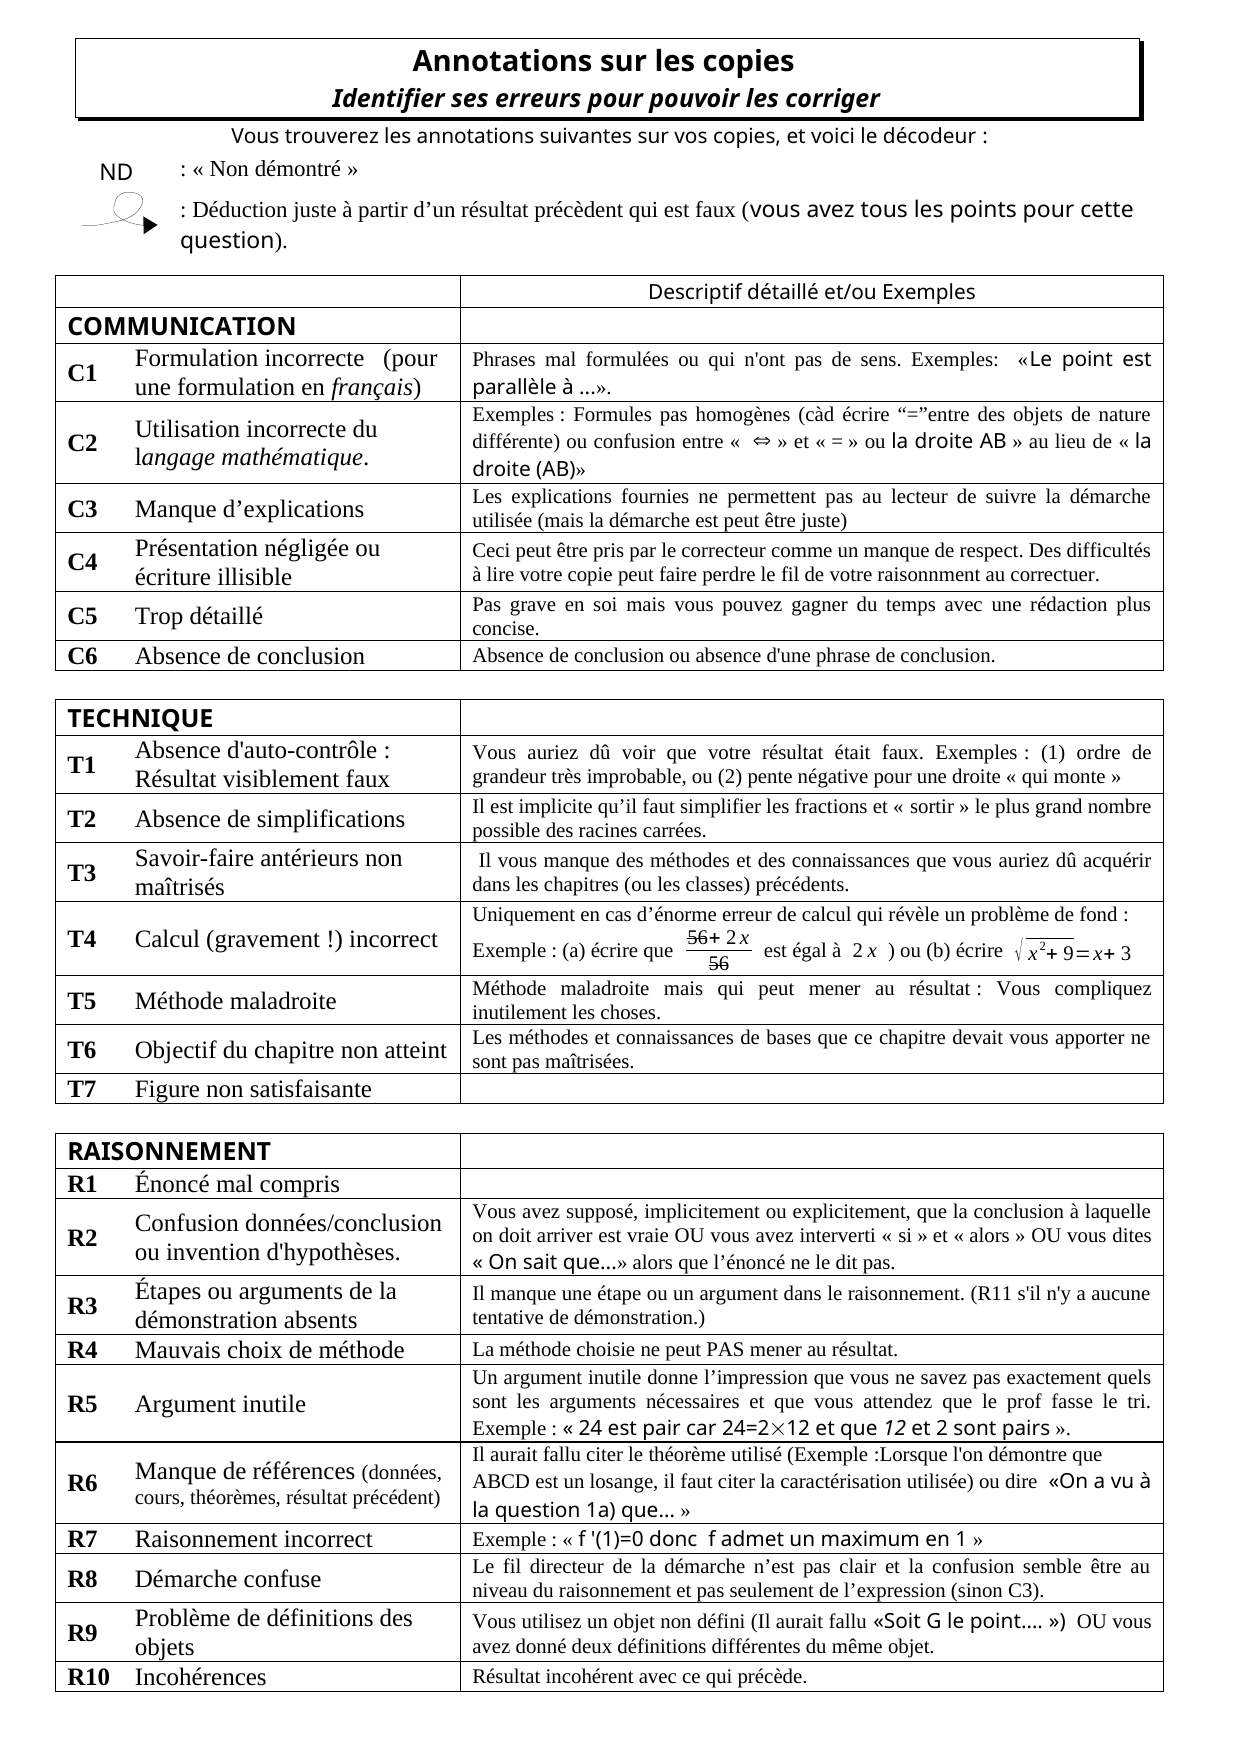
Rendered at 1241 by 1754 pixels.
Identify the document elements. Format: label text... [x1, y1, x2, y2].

table_cell [461, 671, 1163, 699]
table_cell Vous avez supposé, implicitement ou explicitement, que la conclusion à laquelle on doit arriver est vraie OU vous avez interverti « si » et « alors » OU vous dites « On sait que...» alors que l’énoncé ne le dit pas. [461, 1199, 1163, 1275]
table_cell [461, 1104, 1163, 1133]
table_cell Le fil directeur de la démarche n’est pas clair et la confusion semble être au niveau du raisonnement et pas seulement de l’expression (sinon C3). [461, 1554, 1163, 1602]
table_cell R7 [56, 1524, 123, 1553]
table_cell [461, 1074, 1163, 1103]
table_cell T7 [56, 1074, 123, 1103]
table_cell R9 [56, 1603, 123, 1661]
table_cell Incohérences [123, 1662, 460, 1691]
table_cell R10 [56, 1662, 123, 1691]
table_cell Vous utilisez un objet non défini (Il aurait fallu «Soit G le point…. ») OU vous avez donné deux définitions différentes du même objet. [461, 1603, 1163, 1661]
table_cell R4 [56, 1335, 123, 1364]
table_cell T1 [56, 736, 123, 793]
table_cell Absence de conclusion [123, 641, 460, 669]
table_cell Méthode maladroite mais qui peut mener au résultat : Vous compliquez inutilement les choses. [461, 976, 1163, 1024]
table_cell Présentation négligée ou écriture illisible [123, 533, 460, 591]
table_cell Manque d’explications [123, 484, 460, 532]
table_cell C5 [56, 592, 123, 640]
table_cell Il aurait fallu citer le théorème utilisé (Exemple :Lorsque l'on démontre que ABCD est un losange, il faut citer la caractérisation utilisée) ou dire «On a vu à la question 1a) que… » [461, 1443, 1163, 1523]
table_cell Formulation incorrecte (pour une formulation en français) [123, 344, 460, 401]
table_cell R5 [56, 1365, 123, 1441]
table_cell Argument inutile [123, 1365, 460, 1441]
table_cell Il manque une étape ou un argument dans le raisonnement. (R11 s'il n'y a aucune tentative de démonstration.) [461, 1276, 1163, 1334]
table_header Descriptif détaillé et/ou Exemples [461, 276, 1163, 307]
table_cell T6 [56, 1025, 123, 1073]
table_cell Objectif du chapitre non atteint [123, 1025, 460, 1073]
table_cell C1 [56, 344, 123, 401]
table_cell [56, 1104, 123, 1133]
table_header ND [64, 150, 169, 187]
table_cell C6 [56, 641, 123, 669]
table_cell R1 [56, 1169, 123, 1198]
table_cell Pas grave en soi mais vous pouvez gagner du temps avec une rédaction plus concise. [461, 592, 1163, 640]
table_cell Utilisation incorrecte du langage mathématique. [123, 402, 460, 483]
table_cell Exemple : « f '(1)=0 donc f admet un maximum en 1 » [461, 1524, 1163, 1553]
table_cell C3 [56, 484, 123, 532]
table_cell La méthode choisie ne peut PAS mener au résultat. [461, 1335, 1163, 1364]
table_cell Uniquement en cas d’énorme erreur de calcul qui révèle un problème de fond : Exemple : (a) écrire que est égal à ) ou (b) écrire [461, 902, 1163, 975]
table_cell Un argument inutile donne l’impression que vous ne savez pas exactement quels sont les arguments nécessaires et que vous attendez que le prof fasse le tri. Exemple : « 24 est pair car 24=212 et que 12 et 2 sont pairs ». [461, 1365, 1163, 1441]
table_cell T5 [56, 976, 123, 1024]
table_cell T4 [56, 902, 123, 975]
table_cell Raisonnement incorrect [123, 1524, 460, 1553]
table_cell C4 [56, 533, 123, 591]
table_cell RAISONNEMENT [56, 1134, 460, 1168]
table_cell Confusion données/conclusion ou invention d'hypothèses. [123, 1199, 460, 1275]
table_cell Vous auriez dû voir que votre résultat était faux. Exemples : (1) ordre de grandeur très improbable, ou (2) pente négative pour une droite « qui monte » [461, 736, 1163, 793]
table_cell Absence de conclusion ou absence d'une phrase de conclusion. [461, 641, 1163, 669]
table_cell T2 [56, 794, 123, 842]
table_cell Étapes ou arguments de la démonstration absents [123, 1276, 460, 1334]
table_cell Les méthodes et connaissances de bases que ce chapitre devait vous apporter ne sont pas maîtrisées. [461, 1025, 1163, 1073]
table_cell Calcul (gravement !) incorrect [123, 902, 460, 975]
table_header [123, 276, 460, 307]
table_cell Méthode maladroite [123, 976, 460, 1024]
table_cell Phrases mal formulées ou qui n'ont pas de sens. Exemples: «Le point est parallèle à ...». [461, 344, 1163, 401]
table_cell [461, 1134, 1163, 1168]
table_cell [123, 671, 461, 699]
table_cell [461, 1169, 1163, 1198]
table_cell [461, 700, 1163, 734]
table_cell TECHNIQUE [56, 700, 460, 734]
table_cell Savoir-faire antérieurs non maîtrisés [123, 843, 460, 901]
table_cell Trop détaillé [123, 592, 460, 640]
table_cell COMMUNICATION [56, 308, 460, 342]
table_cell [461, 308, 1163, 342]
table_cell C2 [56, 402, 123, 483]
table_cell [56, 671, 123, 699]
table_header [56, 276, 123, 307]
table_cell Démarche confuse [123, 1554, 460, 1602]
text Annotations sur les copies [76, 39, 1139, 77]
table_cell R6 [56, 1443, 123, 1523]
table_cell Il est implicite qu’il faut simplifier les fractions et « sortir » le plus grand nombre possible des racines carrées. [461, 794, 1163, 842]
table_cell Résultat incohérent avec ce qui précède. [461, 1662, 1163, 1691]
table_cell [64, 187, 169, 255]
table_cell Manque de références (données, cours, théorèmes, résultat précédent) [123, 1443, 460, 1523]
table_cell : Déduction juste à partir d’un résultat précèdent qui est faux (vous avez tous les points pour cette question). [169, 187, 1162, 255]
table_cell Les explications fournies ne permettent pas au lecteur de suivre la démarche utilisée (mais la démarche est peut être juste) [461, 484, 1163, 532]
text Identifier ses erreurs pour pouvoir les corriger [76, 77, 1139, 117]
table_cell R2 [56, 1199, 123, 1275]
table_cell Ceci peut être pris par le correcteur comme un manque de respect. Des difficultés à lire votre copie peut faire perdre le fil de votre raisonnment au correctuer. [461, 533, 1163, 591]
table_cell Exemples : Formules pas homogènes (càd écrire “=”entre des objets de nature différente) ou confusion entre « » et « = » ou la droite AB » au lieu de « la droite (AB)» [461, 402, 1163, 483]
table_cell Problème de définitions des objets [123, 1603, 460, 1661]
text Vous trouverez les annotations suivantes sur vos copies, et voici le décodeur : [75, 121, 1144, 149]
table_header : « Non démontré » [169, 150, 1162, 187]
table_cell Figure non satisfaisante [123, 1074, 460, 1103]
table_cell [123, 1104, 461, 1133]
table_cell Absence de simplifications [123, 794, 460, 842]
table_cell T3 [56, 843, 123, 901]
table_cell Il vous manque des méthodes et des connaissances que vous auriez dû acquérir dans les chapitres (ou les classes) précédents. [461, 843, 1163, 901]
table_cell Absence d'auto-contrôle : Résultat visiblement faux [123, 736, 460, 793]
table_cell R3 [56, 1276, 123, 1334]
table_cell R8 [56, 1554, 123, 1602]
table_cell Mauvais choix de méthode [123, 1335, 460, 1364]
table_cell Énoncé mal compris [123, 1169, 460, 1198]
